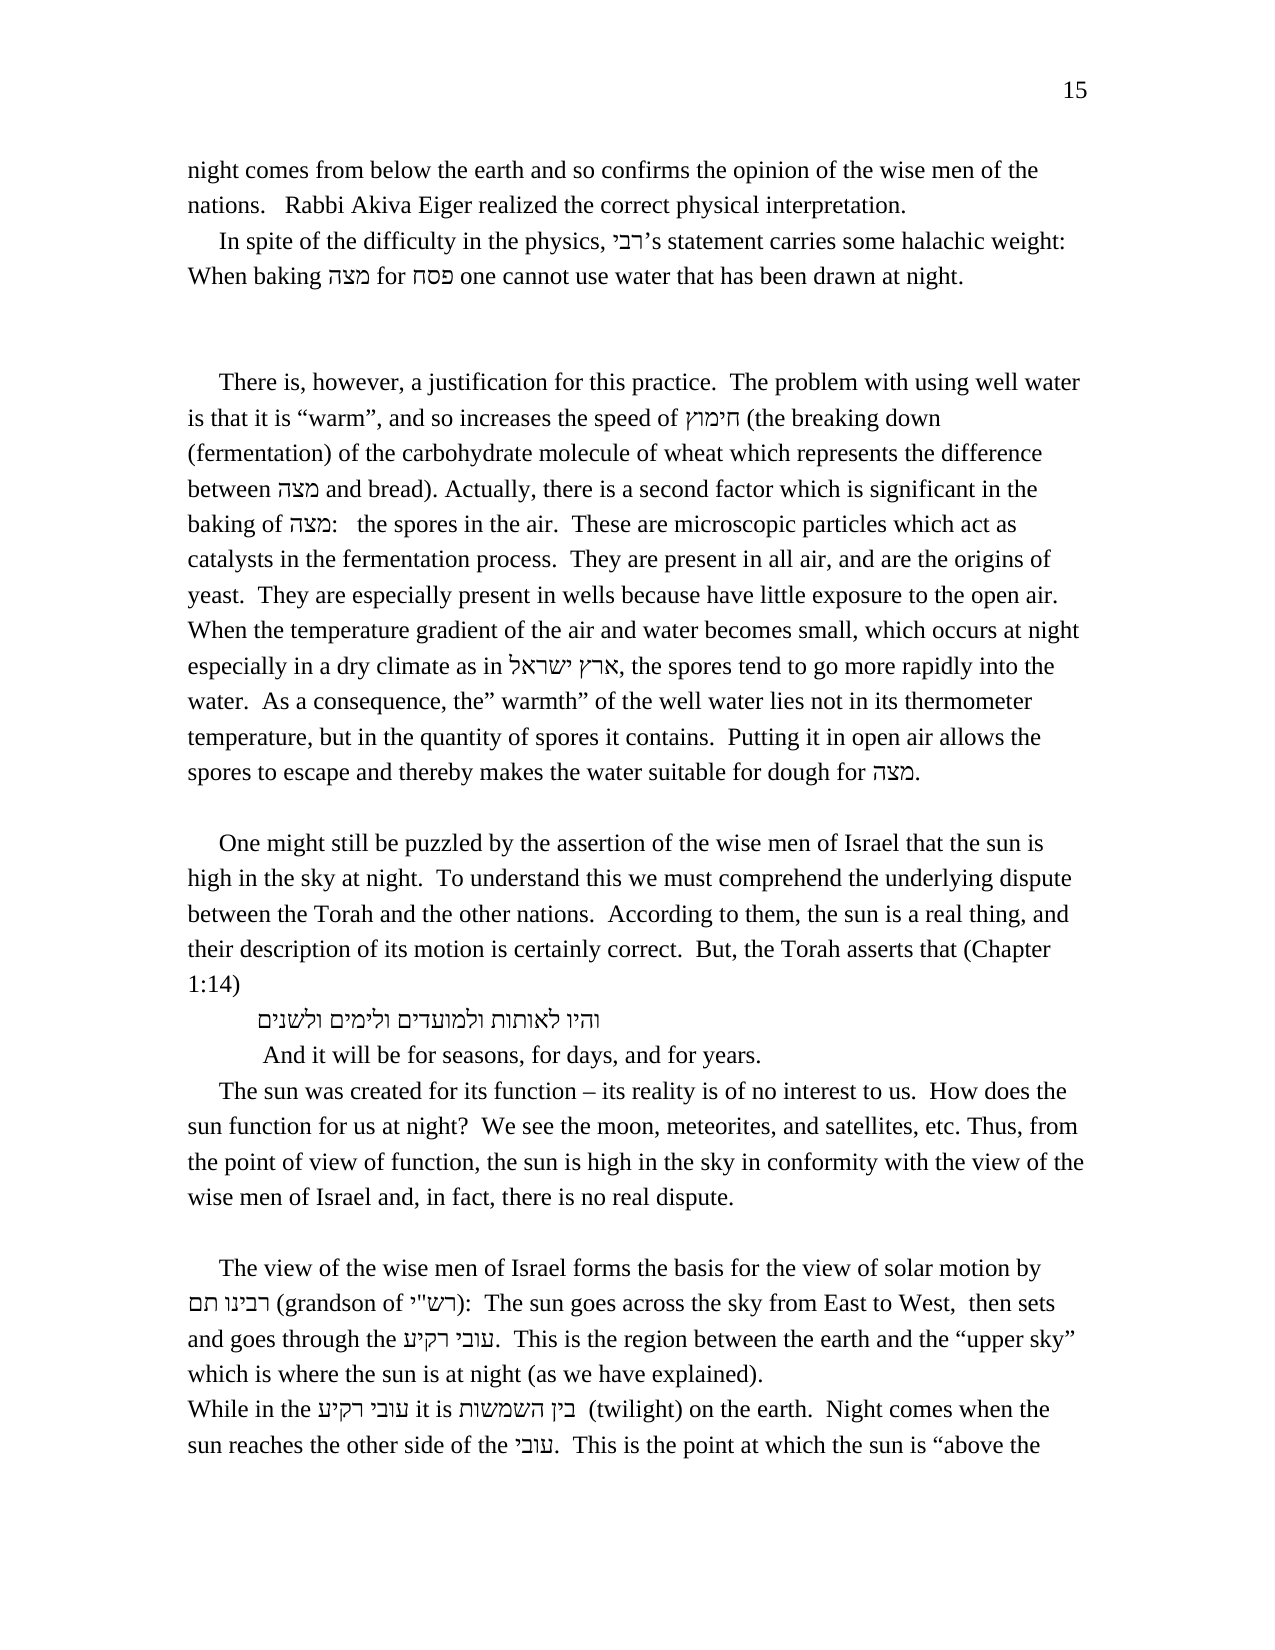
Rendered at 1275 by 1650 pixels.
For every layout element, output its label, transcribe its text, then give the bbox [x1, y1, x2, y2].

text והיו לאותות ולמועדים ולימים ולשנים [187, 1000, 1087, 1035]
text The view of the wise men of Israel forms the basis for the view of solar motion by רבינו תם (grandson of רש"י): The sun goes across the sky from East to West, then sets and goes through the עובי רקיע. This is the region between the earth and the “upper sky” which is where the sun is at night (as we have explained). [187, 1248, 1087, 1389]
text There is, however, a justification for this practice. The problem with using well water is that it is “warm”, and so increases the speed of חימוץ (the breaking down (fermentation) of the carbohydrate molecule of wheat which represents the difference between מצה and bread). Actually, there is a second factor which is significant in the baking of מצה: the spores in the air. These are microscopic particles which act as catalysts in the fermentation process. They are present in all air, and are the origins of yeast. They are especially present in wells because have little exposure to the open air. When the temperature gradient of the air and water becomes small, which occurs at night especially in a dry climate as in ארץ ישראל, the spores tend to go more rapidly into the water. As a consequence, the” warmth” of the well water lies not in its thermometer temperature, but in the quantity of spores it contains. Putting it in open air allows the spores to escape and thereby makes the water suitable for dough for מצה. [187, 362, 1087, 787]
text While in the עובי רקיע it is בין השמשות (twilight) on the earth. Night comes when the sun reaches the other side of the עובי. This is the point at which the sun is “above the רקיע” in the language of the Talmud. It is also the point at which those stars which define night (for example for the recital of the evening שמע ישראל) appear. [187, 1389, 1087, 1460]
text One might still be puzzled by the assertion of the wise men of Israel that the sun is high in the sky at night. To understand this we must comprehend the underlying dispute between the Torah and the other nations. According to them, the sun is a real thing, and their description of its motion is certainly correct. But, the Torah asserts that (Chapter 1:14) [187, 823, 1087, 1000]
text The sun was created for its function – its reality is of no interest to us. How does the sun function for us at night? We see the moon, meteorites, and satellites, etc. Thus, from the point of view of function, the sun is high in the sky in conformity with the view of the wise men of Israel and, in fact, there is no real dispute. [187, 1071, 1087, 1212]
text And it will be for seasons, for days, and for years. [187, 1035, 1087, 1071]
text Why did רבי give that answer? It would seem that רבי knew that the earth is round, since this was common knowledge at the time. (The most convincing proof that the earth is round comes from the fact that the shadow of the earth in an eclipse of the moon is always round. The wise men of the Talmud had studied astronomy, so they must have been cognizant of the roundness. Moreover שמעיה and אבטליון, the teachers of הלל and שמאי, were Greek scholars so were surely aware of the roundness of the earth.) Apparently רבי was not aware of the concept of specific heat, and the sun does not shine on well water. He had to conclude that there is some mechanism by which the heat of the sun is transformed through the earth from the other side at night. Even according to רבי, who holds that the significance of the sun is its function, the heating of the well water at night comes from below the earth and so confirms the opinion of the wise men of the nations. Rabbi Akiva Eiger realized the correct physical interpretation. [187, 150, 1087, 221]
text In spite of the difficulty in the physics, רבי’s statement carries some halachic weight: When baking מצה for פסח one cannot use water that has been drawn at night. [187, 221, 1087, 292]
